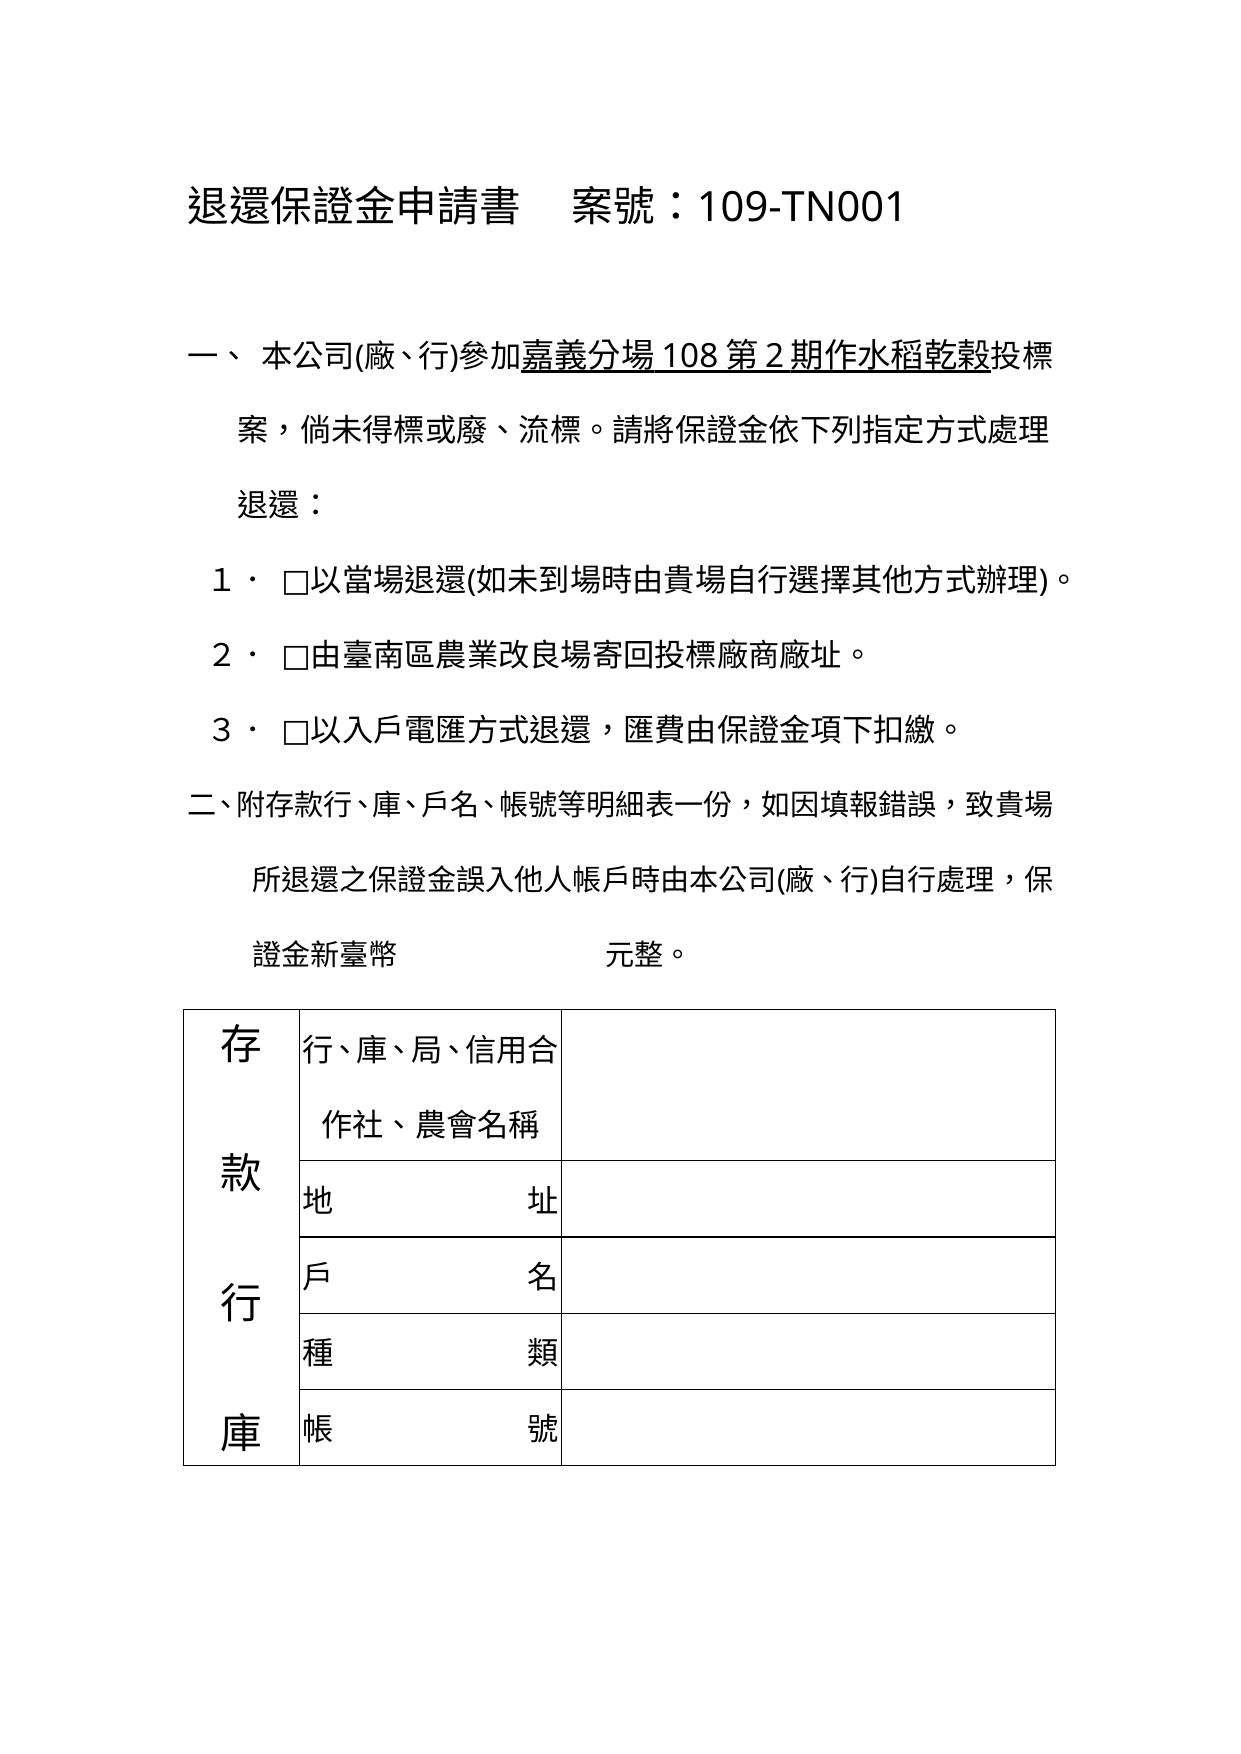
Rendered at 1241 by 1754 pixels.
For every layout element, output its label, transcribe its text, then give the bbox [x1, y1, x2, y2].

table_cell [562, 1314, 1055, 1388]
table_cell 帳號 [300, 1390, 561, 1464]
table_header [562, 1010, 1055, 1160]
table_header 存款行庫 [184, 1010, 299, 1464]
table_cell 種類 [300, 1314, 561, 1388]
table_cell [562, 1238, 1055, 1312]
table_header 行、庫、局、信用合作社、農會名稱 [300, 1010, 561, 1160]
list □以入戶電匯方式退還，匯費由保證金項下扣繳。 [206, 691, 1053, 766]
table_cell 戶名 [300, 1238, 561, 1312]
table_cell [562, 1390, 1055, 1464]
list □以當場退還(如未到場時由貴場自行選擇其他方式辦理)。 [206, 541, 1053, 616]
table_cell 地址 [300, 1161, 561, 1236]
table_cell [562, 1161, 1055, 1236]
list 本公司(廠、行)參加嘉義分場108第2期作水稻乾榖投標案，倘未得標或廢、流標。請將保證金依下列指定方式處理退還： [187, 316, 1053, 541]
text 二、附存款行、庫、戶名、帳號等明細表一份，如因填報錯誤，致貴場所退還之保證金誤入他人帳戶時由本公司(廠、行)自行處理，保證金新臺幣 元整。 [187, 766, 1053, 991]
list □由臺南區農業改良場寄回投標廠商廠址。 [206, 616, 1053, 691]
text 退還保證金申請書 案號：109-TN001 [187, 166, 1053, 241]
